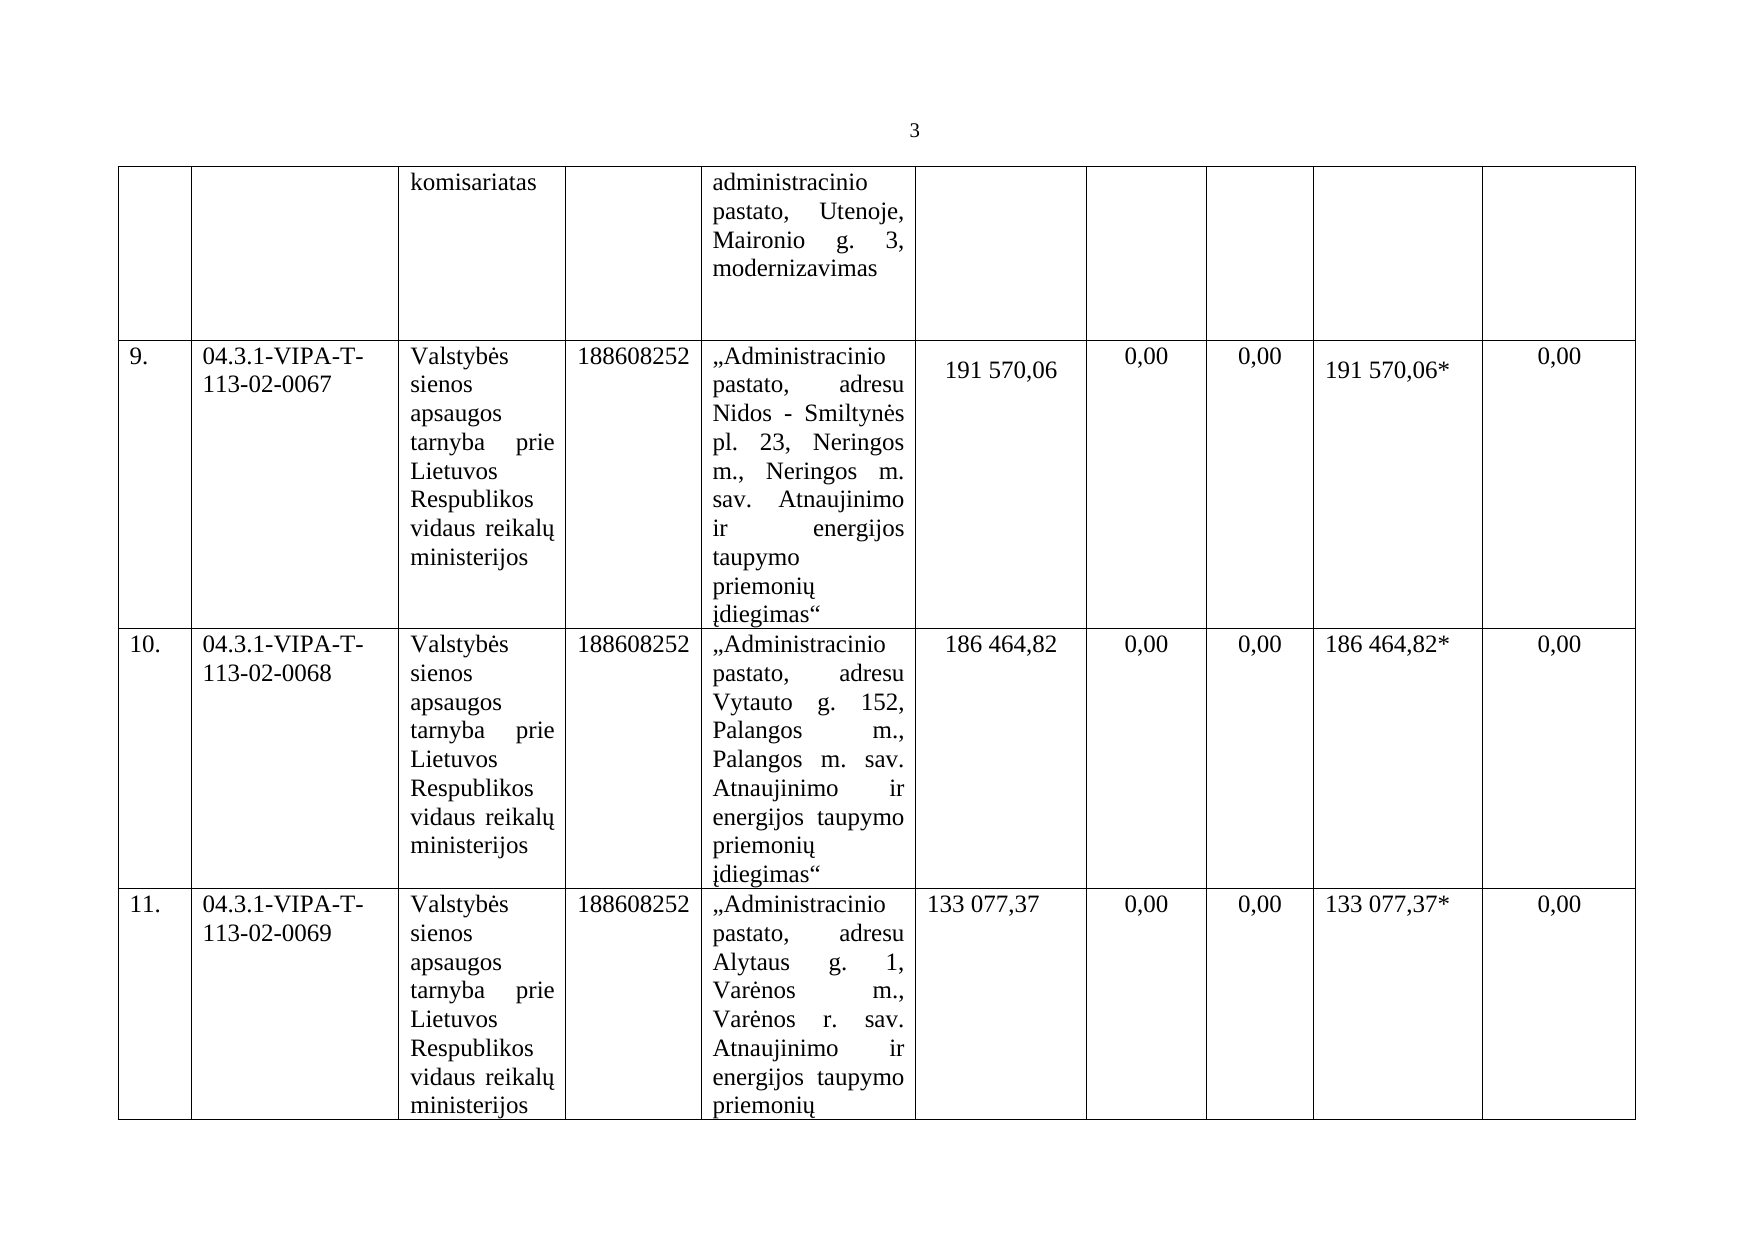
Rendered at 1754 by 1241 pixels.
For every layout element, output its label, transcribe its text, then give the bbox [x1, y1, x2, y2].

table_cell 186 464,82 [916, 629, 1086, 888]
table_cell 9. [119, 341, 191, 628]
table_cell [916, 167, 1086, 340]
table_cell 133 077,37* [1314, 889, 1482, 1119]
table_cell 04.3.1-VIPA-T-113-02-0067 [192, 341, 398, 628]
table_cell „Administracinio pastato, adresu Nidos - Smiltynės pl. 23, Neringos m., Neringos m. sav. Atnaujinimo ir energijos taupymo priemonių įdiegimas“ [702, 341, 915, 628]
table_cell administracinio pastato, Utenoje, Maironio g. 3, modernizavimas [702, 167, 915, 340]
table_cell 188608252 [566, 629, 701, 888]
table_cell 0,00 [1483, 341, 1635, 628]
table_cell 0,00 [1483, 629, 1635, 888]
table_cell Valstybės sienos apsaugos tarnyba prie Lietuvos Respublikos vidaus reikalų ministerijos [399, 889, 565, 1119]
table_cell 186 464,82* [1314, 629, 1482, 888]
table_cell 191 570,06 [916, 341, 1086, 628]
table_cell 188608252 [566, 341, 701, 628]
table_cell [1483, 167, 1635, 340]
table_cell [192, 167, 398, 340]
table_cell [1314, 167, 1482, 340]
table_cell „Administracinio pastato, adresu Vytauto g. 152, Palangos m., Palangos m. sav. Atnaujinimo ir energijos taupymo priemonių įdiegimas“ [702, 629, 915, 888]
table_cell [1207, 167, 1313, 340]
table_cell 0,00 [1087, 889, 1206, 1119]
table_cell [566, 167, 701, 340]
table_cell 133 077,37 [916, 889, 1086, 1119]
table_cell 191 570,06* [1314, 341, 1482, 628]
table_cell 0,00 [1087, 629, 1206, 888]
table_cell [1087, 167, 1206, 340]
table_cell 0,00 [1207, 341, 1313, 628]
table_cell 0,00 [1483, 889, 1635, 1119]
table_cell 04.3.1-VIPA-T-113-02-0069 [192, 889, 398, 1119]
table_cell Valstybės sienos apsaugos tarnyba prie Lietuvos Respublikos vidaus reikalų ministerijos [399, 629, 565, 888]
table_cell Valstybės sienos apsaugos tarnyba prie Lietuvos Respublikos vidaus reikalų ministerijos [399, 341, 565, 628]
table_cell „Administracinio pastato, adresu Alytaus g. 1, Varėnos m., Varėnos r. sav. Atnaujinimo ir energijos taupymo priemonių [702, 889, 915, 1119]
table_cell 0,00 [1207, 629, 1313, 888]
table_cell 188608252 [566, 889, 701, 1119]
table_cell 0,00 [1207, 889, 1313, 1119]
table_cell komisariatas [399, 167, 565, 340]
table_cell 10. [119, 629, 191, 888]
table_cell 0,00 [1087, 341, 1206, 628]
table_cell [119, 167, 191, 340]
table_cell 11. [119, 889, 191, 1119]
table_cell 04.3.1-VIPA-T-113-02-0068 [192, 629, 398, 888]
